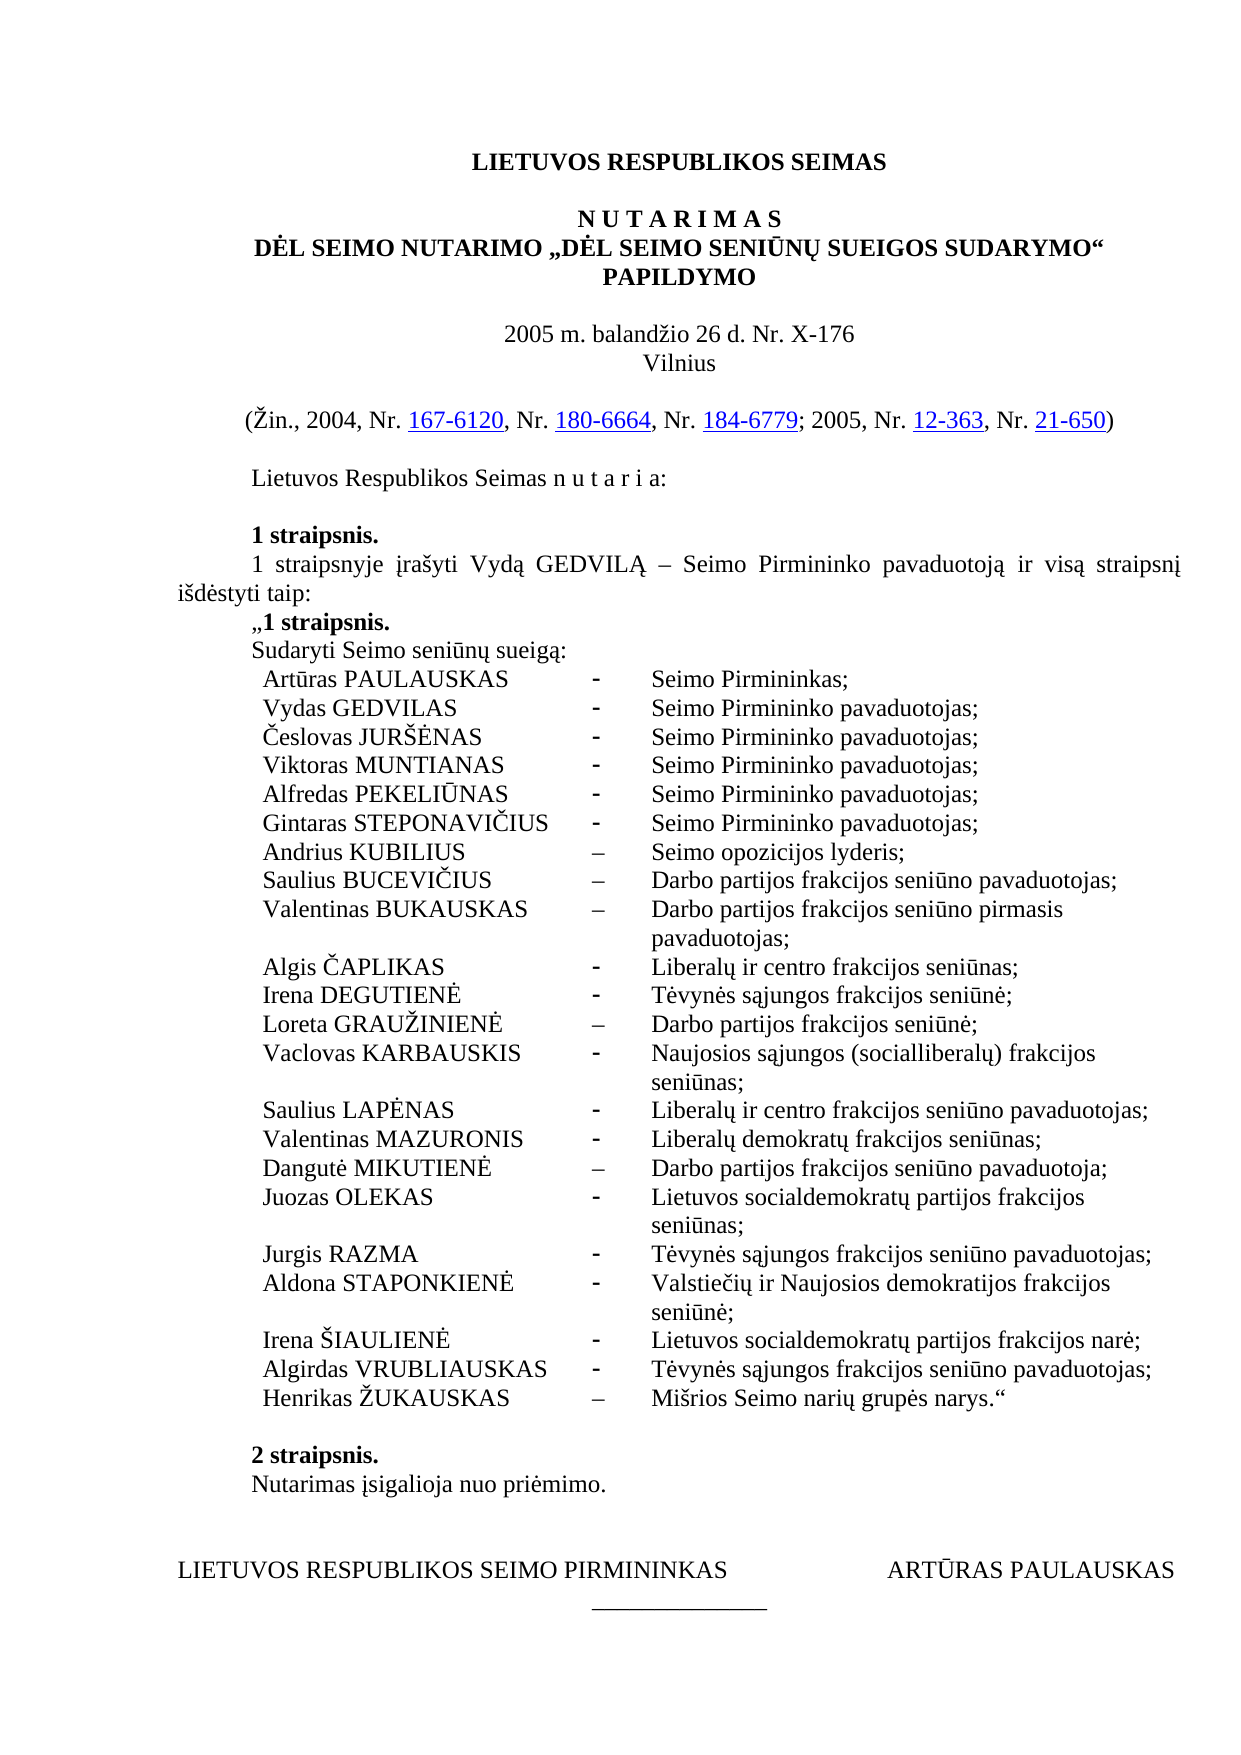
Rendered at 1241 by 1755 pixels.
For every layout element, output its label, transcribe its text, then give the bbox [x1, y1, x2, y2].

table_cell Alfredas PEKELIŪNAS [177, 779, 574, 808]
table_cell - [574, 1038, 640, 1096]
table_cell Seimo Pirmininko pavaduotojas; [640, 779, 1180, 808]
table_cell Vydas GEDVILAS [177, 693, 574, 722]
text Sudaryti Seimo seniūnų sueigą: [177, 636, 1179, 664]
table_cell Seimo Pirmininko pavaduotojas; [640, 722, 1180, 751]
table_cell Darbo partijos frakcijos seniūno pavaduotojas; [640, 866, 1180, 894]
table_cell - [574, 1124, 640, 1153]
table_cell Darbo partijos frakcijos seniūno pirmasis pavaduotojas; [640, 894, 1180, 952]
table_cell – [574, 894, 640, 952]
table_cell Irena DEGUTIENĖ [177, 981, 574, 1009]
table_cell – [574, 837, 640, 866]
text 1 straipsnyje įrašyti Vydą GEDVILĄ – Seimo Pirmininko pavaduotoją ir visą straipsnį išdėstyti taip: [177, 549, 1181, 607]
table_cell Jurgis RAZMA [177, 1239, 574, 1268]
table_cell - [574, 1239, 640, 1268]
table_header Seimo Pirmininkas; [640, 664, 1180, 693]
table_cell - [574, 779, 640, 808]
table_cell Liberalų ir centro frakcijos seniūnas; [640, 952, 1180, 981]
table_cell Loreta GRAUŽINIENĖ [177, 1009, 574, 1038]
text ______________ [177, 1584, 1181, 1613]
table_cell Andrius KUBILIUS [177, 837, 574, 866]
table_cell Seimo opozicijos lyderis; [640, 837, 1180, 866]
table_cell Saulius LAPĖNAS [177, 1096, 574, 1124]
table_cell Vaclovas KARBAUSKIS [177, 1038, 574, 1096]
table_cell Tėvynės sąjungos frakcijos seniūno pavaduotojas; [640, 1239, 1180, 1268]
text Nutarimas įsigalioja nuo priėmimo. [177, 1469, 1180, 1498]
table_cell Valentinas MAZURONIS [177, 1124, 574, 1153]
table_cell Algis ČAPLIKAS [177, 952, 574, 981]
table_cell Česlovas JURŠĖNAS [177, 722, 574, 751]
text DĖL SEIMO NUTARIMO „DĖL SEIMO SENIŪNŲ SUEIGOS SUDARYMO“ PAPILDYMO [177, 233, 1181, 291]
table_cell - [574, 981, 640, 1009]
text Vilnius [177, 348, 1181, 377]
table_cell – [574, 1383, 640, 1412]
table_cell - [574, 1354, 640, 1383]
table_header - [574, 664, 640, 693]
table_cell Viktoras MUNTIANAS [177, 751, 574, 779]
table_cell – [574, 1153, 640, 1182]
text (Žin., 2004, Nr. 167-6120, Nr. 180-6664, Nr. 184-6779; 2005, Nr. 12-363, Nr. 21-650) [177, 406, 1181, 434]
table_cell - [574, 751, 640, 779]
text Lietuvos Respublikos Seimas nutaria: [177, 463, 1181, 492]
table_cell Henrikas ŽUKAUSKAS [177, 1383, 574, 1412]
table_cell Tėvynės sąjungos frakcijos seniūnė; [640, 981, 1180, 1009]
table_cell Algirdas VRUBLIAUSKAS [177, 1354, 574, 1383]
table_cell Aldona STAPONKIENĖ [177, 1268, 574, 1326]
text 2005 m. balandžio 26 d. Nr. X-176 [177, 319, 1181, 348]
text 2 straipsnis. [177, 1441, 1180, 1469]
table_cell Irena ŠIAULIENĖ [177, 1326, 574, 1354]
table_cell Darbo partijos frakcijos seniūnė; [640, 1009, 1180, 1038]
table_cell - [574, 952, 640, 981]
table_cell Lietuvos socialdemokratų partijos frakcijos narė; [640, 1326, 1180, 1354]
table_cell Naujosios sąjungos (socialliberalų) frakcijos seniūnas; [640, 1038, 1180, 1096]
table_cell – [574, 866, 640, 894]
text „1 straipsnis. [177, 607, 1172, 636]
table_cell - [574, 1326, 640, 1354]
table_cell – [574, 1009, 640, 1038]
table_cell - [574, 808, 640, 837]
text LIETUVOS RESPUBLIKOS SEIMO PIRMININKAS ARTŪRAS PAULAUSKAS [177, 1556, 1181, 1584]
table_cell Juozas OLEKAS [177, 1182, 574, 1239]
table_cell Seimo Pirmininko pavaduotojas; [640, 751, 1180, 779]
table_cell - [574, 722, 640, 751]
table_cell Liberalų ir centro frakcijos seniūno pavaduotojas; [640, 1096, 1180, 1124]
table_cell Gintaras STEPONAVIČIUS [177, 808, 574, 837]
table_cell Mišrios Seimo narių grupės narys.“ [640, 1383, 1180, 1412]
table_cell Saulius BUCEVIČIUS [177, 866, 574, 894]
table_cell Seimo Pirmininko pavaduotojas; [640, 808, 1180, 837]
table_header Artūras PAULAUSKAS [177, 664, 574, 693]
table_cell Darbo partijos frakcijos seniūno pavaduotoja; [640, 1153, 1180, 1182]
table_cell Seimo Pirmininko pavaduotojas; [640, 693, 1180, 722]
table_cell - [574, 1182, 640, 1239]
table_cell - [574, 1096, 640, 1124]
text N U T A R I M A S [177, 204, 1181, 233]
text LIETUVOS RESPUBLIKOS SEIMAS [177, 147, 1181, 176]
table_cell - [574, 693, 640, 722]
table_cell Liberalų demokratų frakcijos seniūnas; [640, 1124, 1180, 1153]
table_cell Lietuvos socialdemokratų partijos frakcijos seniūnas; [640, 1182, 1180, 1239]
table_cell Valentinas BUKAUSKAS [177, 894, 574, 952]
text 1 straipsnis. [177, 521, 1181, 549]
table_cell - [574, 1268, 640, 1326]
table_cell Valstiečių ir Naujosios demokratijos frakcijos seniūnė; [640, 1268, 1180, 1326]
table_cell Dangutė MIKUTIENĖ [177, 1153, 574, 1182]
table_cell Tėvynės sąjungos frakcijos seniūno pavaduotojas; [640, 1354, 1180, 1383]
